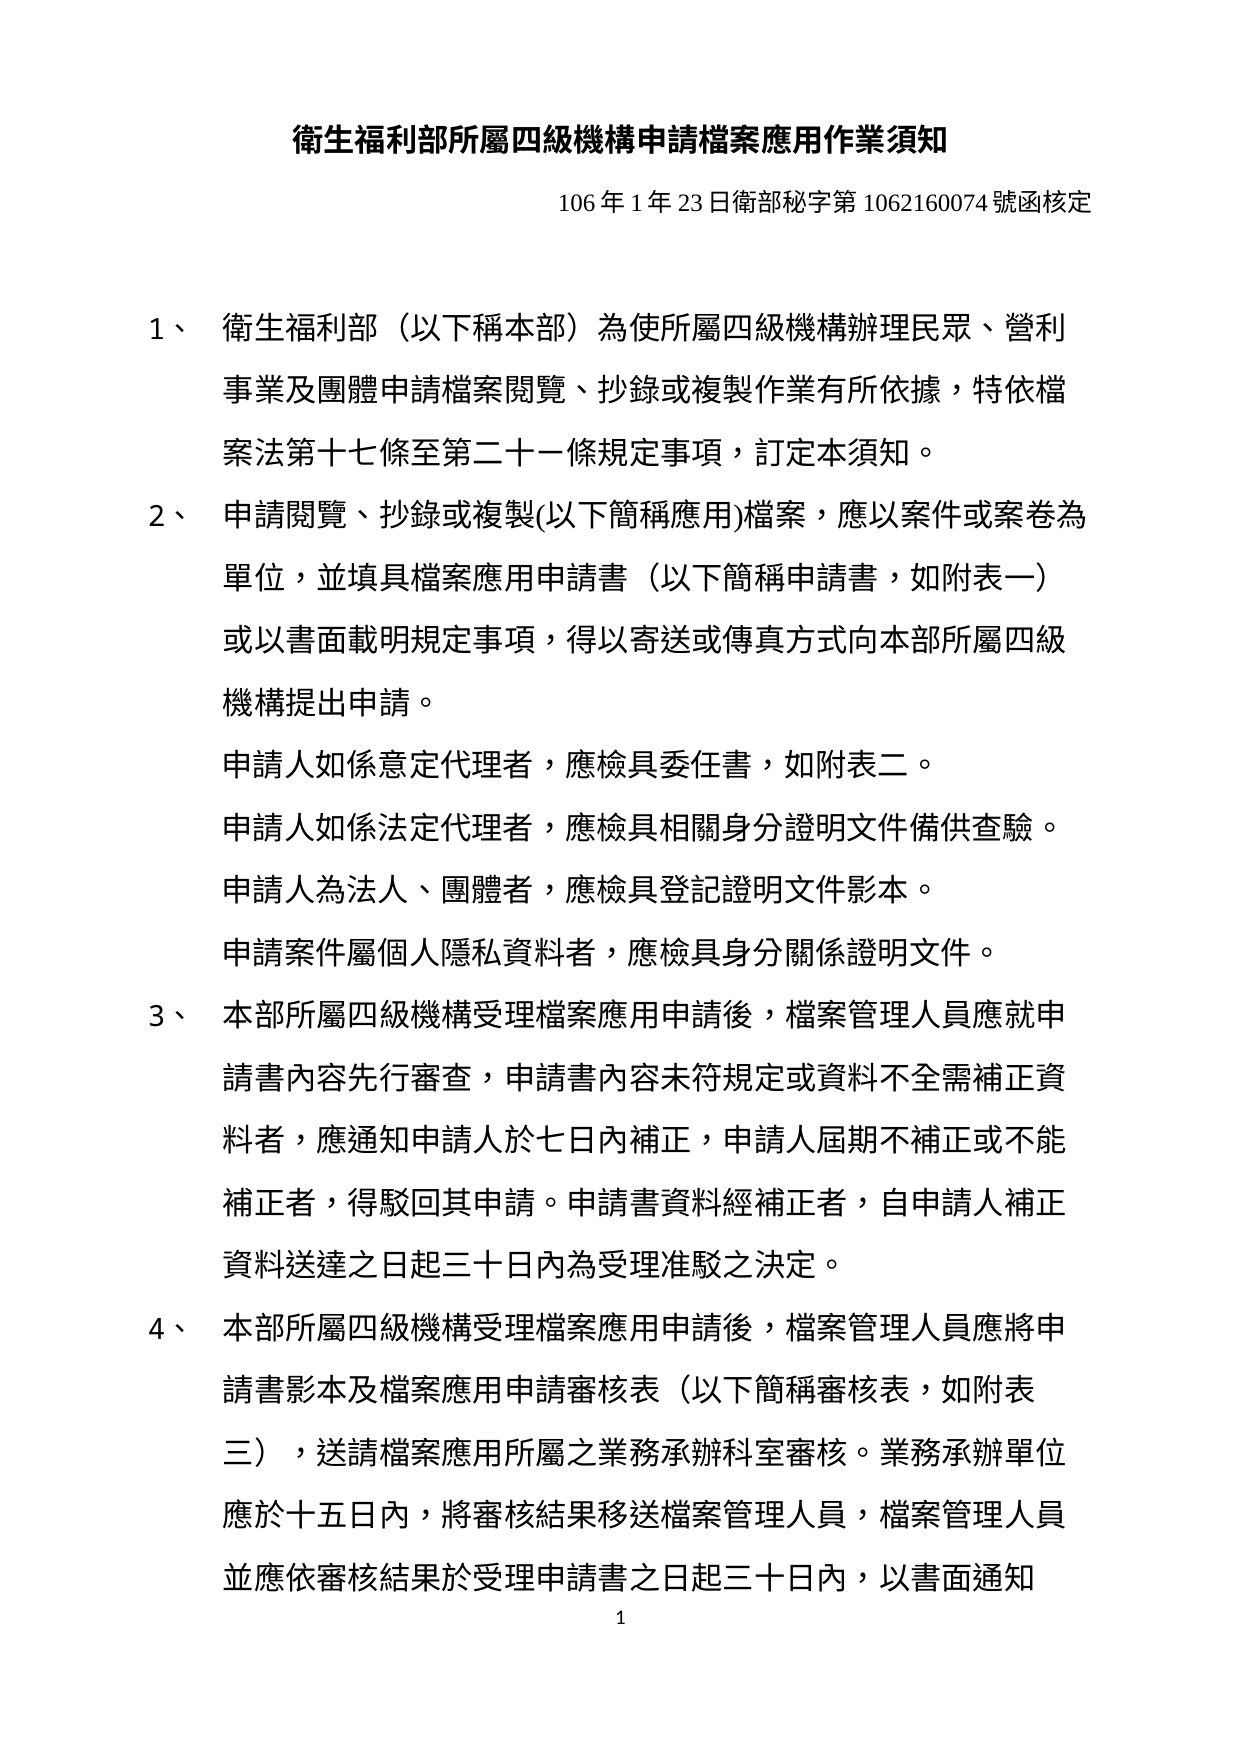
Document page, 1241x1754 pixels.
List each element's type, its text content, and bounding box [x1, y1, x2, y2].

text 申請人為法人、團體者，應檢具登記證明文件影本。 [221, 846, 1092, 909]
text 申請案件屬個人隱私資料者，應檢具身分關係證明文件。 [221, 909, 1092, 971]
text 106年1年23日衛部秘字第1062160074號函核定 [148, 159, 1092, 221]
text 申請人如係意定代理者，應檢具委任書，如附表二。 [221, 721, 1092, 784]
list 本部所屬四級機構受理檔案應用申請後，檔案管理人員應就申請書內容先行審查，申請書內容未符規定或資料不全需補正資料者，應通知申請人於七日內補正，申請人屆期不補正或不能補正者，得駁回其申請。申請書資料經補正者，自申請人補正資料送達之日起三十日內為受理准駁之決定。 [148, 971, 1092, 1284]
text 申請人如係法定代理者，應檢具相關身分證明文件備供查驗。 [221, 784, 1092, 846]
list 本部所屬四級機構受理檔案應用申請後，檔案管理人員應將申請書影本及檔案應用申請審核表（以下簡稱審核表，如附表三），送請檔案應用所屬之業務承辦科室審核。業務承辦單位應於十五日內，將審核結果移送檔案管理人員，檔案管理人員並應依審核結果於受理申請書之日起三十日內，以書面通知 [148, 1284, 1092, 1596]
list 衛生福利部（以下稱本部）為使所屬四級機構辦理民眾、營利事業及團體申請檔案閱覽、抄錄或複製作業有所依據，特依檔案法第十七條至第二十ㄧ條規定事項，訂定本須知。 [148, 284, 1092, 471]
text 衛生福利部所屬四級機構申請檔案應用作業須知 [148, 96, 1092, 159]
list 申請閱覽、抄錄或複製(以下簡稱應用)檔案，應以案件或案卷為單位，並填具檔案應用申請書（以下簡稱申請書，如附表一）或以書面載明規定事項，得以寄送或傳真方式向本部所屬四級機構提出申請。 [148, 471, 1092, 721]
